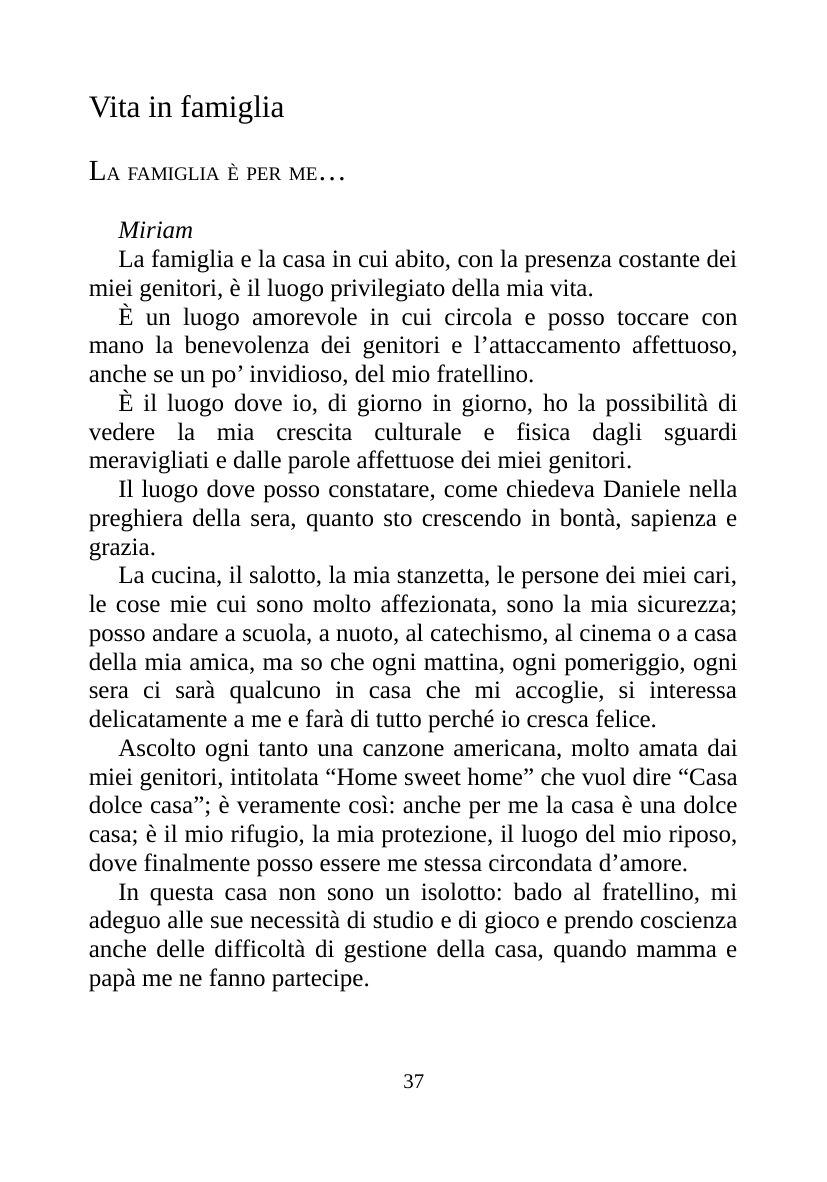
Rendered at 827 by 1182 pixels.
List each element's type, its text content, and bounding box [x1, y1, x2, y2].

text In questa casa non sono un isolotto: bado al fratellino, mi adeguo alle sue necessità di studio e di gioco e prendo coscienza anche delle difficoltà di gestione della casa, quando mamma e papà me ne fanno partecipe. [88, 877, 738, 992]
text La famiglia e la casa in cui abito, con la presenza costante dei miei genitori, è il luogo privilegiato della mia vita. [88, 244, 738, 302]
subtitle La famiglia è per me… [88, 153, 738, 187]
text È un luogo amorevole in cui circola e posso toccare con mano la benevolenza dei genitori e l’attaccamento affettuoso, anche se un po’ invidioso, del mio fratellino. [88, 302, 738, 388]
text È il luogo dove io, di giorno in giorno, ho la possibilità di vedere la mia crescita culturale e fisica dagli sguardi meravigliati e dalle parole affettuose dei miei genitori. [88, 388, 738, 474]
text Il luogo dove posso constatare, come chiedeva Daniele nella preghiera della sera, quanto sto crescendo in bontà, sapienza e grazia. [88, 474, 738, 561]
text Ascolto ogni tanto una canzone americana, molto amata dai miei genitori, intitolata “Home sweet home” che vuol dire “Casa dolce casa”; è veramente così: anche per me la casa è una dolce casa; è il mio rifugio, la mia protezione, il luogo del mio riposo, dove finalmente posso essere me stessa circondata d’amore. [88, 733, 738, 877]
text La cucina, il salotto, la mia stanzetta, le persone dei miei cari, le cose mie cui sono molto affezionata, sono la mia sicurezza; posso andare a scuola, a nuoto, al catechismo, al cinema o a casa della mia amica, ma so che ogni mattina, ogni pomeriggio, ogni sera ci sarà qualcuno in casa che mi accoglie, si interessa delicatamente a me e farà di tutto perché io cresca felice. [88, 561, 738, 733]
text Vita in famiglia [88, 88, 738, 124]
text Miriam [88, 216, 738, 244]
